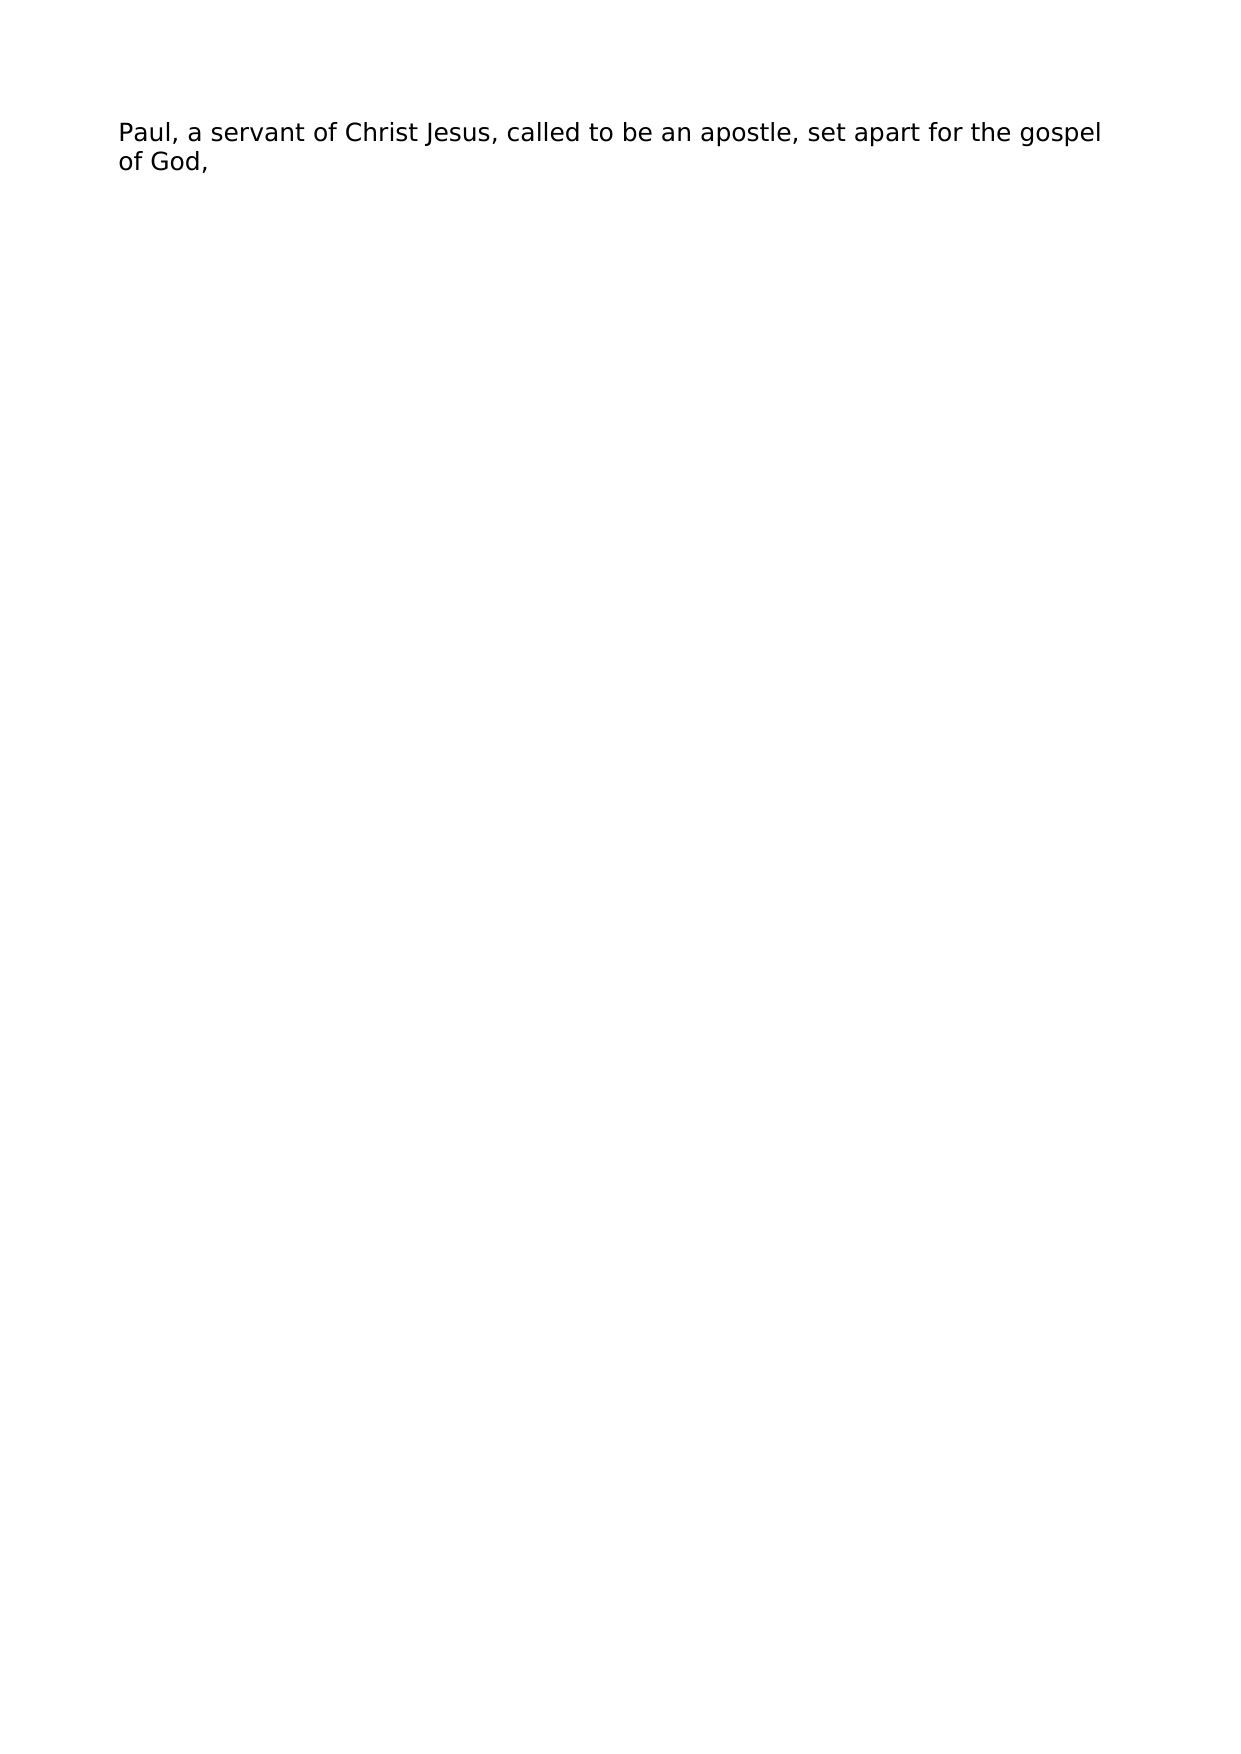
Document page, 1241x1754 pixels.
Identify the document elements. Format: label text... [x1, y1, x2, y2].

text Paul, a servant of Christ Jesus, called to be an apostle, set apart for the gospel of God, [118, 118, 1122, 176]
